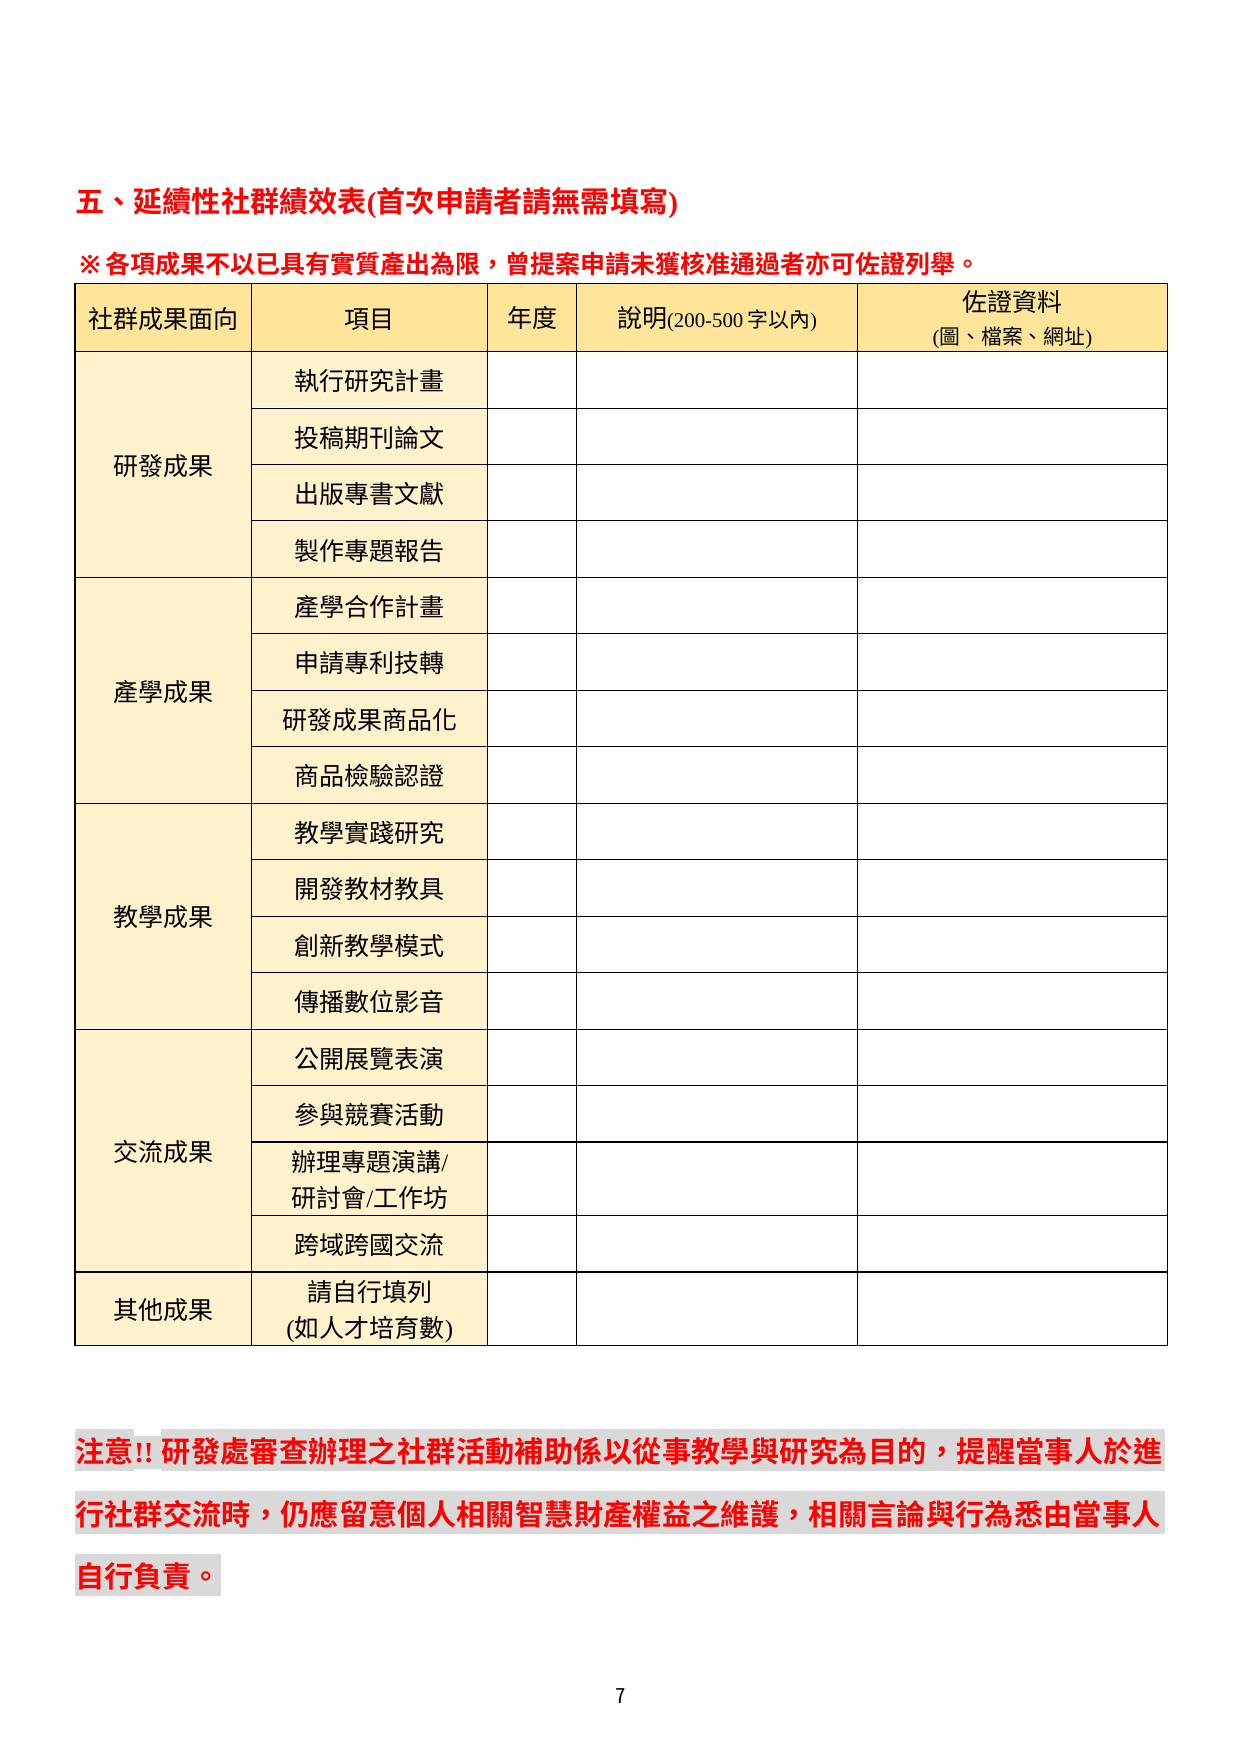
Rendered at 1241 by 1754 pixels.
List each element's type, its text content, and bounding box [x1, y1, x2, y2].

table_cell [488, 804, 576, 859]
table_cell [488, 1030, 576, 1085]
text 注意!! 研發處審查辦理之社群活動補助係以從事教學與研究為目的，提醒當事人於進行社群交流時，仍應留意個人相關智慧財產權益之維護，相關言論與行為悉由當事人自行負責。 [75, 1408, 1165, 1596]
table_cell 請自行填列 (如人才培育數) [252, 1273, 487, 1345]
table_header 年度 [488, 284, 576, 351]
table_cell [858, 1273, 1167, 1345]
table_cell 產學成果 [76, 578, 251, 803]
table_header 說明(200-500字以內) [577, 284, 857, 351]
table_cell [577, 409, 857, 464]
table_cell [858, 409, 1167, 464]
table_cell [488, 747, 576, 803]
table_cell 創新教學模式 [252, 917, 487, 972]
table_cell [577, 521, 857, 577]
table_cell [577, 352, 857, 407]
table_cell [577, 465, 857, 520]
table_cell [577, 973, 857, 1028]
table_cell [858, 917, 1167, 972]
table_cell 公開展覽表演 [252, 1030, 487, 1085]
table_cell [858, 578, 1167, 633]
table_cell [858, 1086, 1167, 1141]
table_cell 研發成果商品化 [252, 691, 487, 746]
table_header 社群成果面向 [76, 284, 251, 351]
table_cell 開發教材教具 [252, 860, 487, 916]
table_cell [488, 1086, 576, 1141]
table_cell [858, 747, 1167, 803]
table_cell [577, 691, 857, 746]
table_cell [858, 860, 1167, 916]
table_cell [577, 1273, 857, 1345]
table_cell 跨域跨國交流 [252, 1216, 487, 1271]
table_cell 研發成果 [76, 352, 251, 577]
table_cell [488, 352, 576, 407]
table_cell [858, 691, 1167, 746]
table_cell [577, 1030, 857, 1085]
table_cell 參與競賽活動 [252, 1086, 487, 1141]
table_header 項目 [252, 284, 487, 351]
table_cell [488, 465, 576, 520]
table_cell [858, 465, 1167, 520]
table_cell [488, 691, 576, 746]
table_cell [858, 634, 1167, 690]
table_cell [858, 352, 1167, 407]
table_header 佐證資料 (圖、檔案、網址) [858, 284, 1167, 351]
table_cell 教學實踐研究 [252, 804, 487, 859]
table_cell [577, 804, 857, 859]
table_cell 其他成果 [76, 1273, 251, 1345]
table_cell [488, 860, 576, 916]
table_cell [488, 521, 576, 577]
table_cell [858, 1216, 1167, 1271]
table_cell [488, 634, 576, 690]
table_cell [488, 409, 576, 464]
table_cell 執行研究計畫 [252, 352, 487, 407]
table_cell [577, 578, 857, 633]
table_cell [577, 1216, 857, 1271]
table_cell 出版專書文獻 [252, 465, 487, 520]
table_cell 商品檢驗認證 [252, 747, 487, 803]
table_cell [488, 578, 576, 633]
table_cell [577, 1086, 857, 1141]
table_cell 申請專利技轉 [252, 634, 487, 690]
table_cell [488, 1216, 576, 1271]
table_cell [488, 1273, 576, 1345]
table_cell [488, 917, 576, 972]
table_cell 製作專題報告 [252, 521, 487, 577]
table_cell 投稿期刊論文 [252, 409, 487, 464]
table_cell [858, 973, 1167, 1028]
table_cell [577, 860, 857, 916]
table_cell [488, 973, 576, 1028]
table_cell 交流成果 [76, 1030, 251, 1271]
table_cell [858, 1030, 1167, 1085]
table_cell [858, 1143, 1167, 1215]
table_cell 產學合作計畫 [252, 578, 487, 633]
table_cell 傳播數位影音 [252, 973, 487, 1028]
text ※各項成果不以已具有實質產出為限，曾提案申請未獲核准通過者亦可佐證列舉。 [75, 221, 1165, 283]
table_cell [858, 521, 1167, 577]
table_cell [488, 1143, 576, 1215]
table_cell [577, 747, 857, 803]
table_cell [858, 804, 1167, 859]
table_cell [577, 1143, 857, 1215]
table_cell 辦理專題演講/ 研討會/工作坊 [252, 1143, 487, 1215]
table_cell [577, 917, 857, 972]
table_cell 教學成果 [76, 804, 251, 1028]
table_cell [577, 634, 857, 690]
text 五、延續性社群績效表(首次申請者請無需填寫) [75, 158, 1165, 221]
